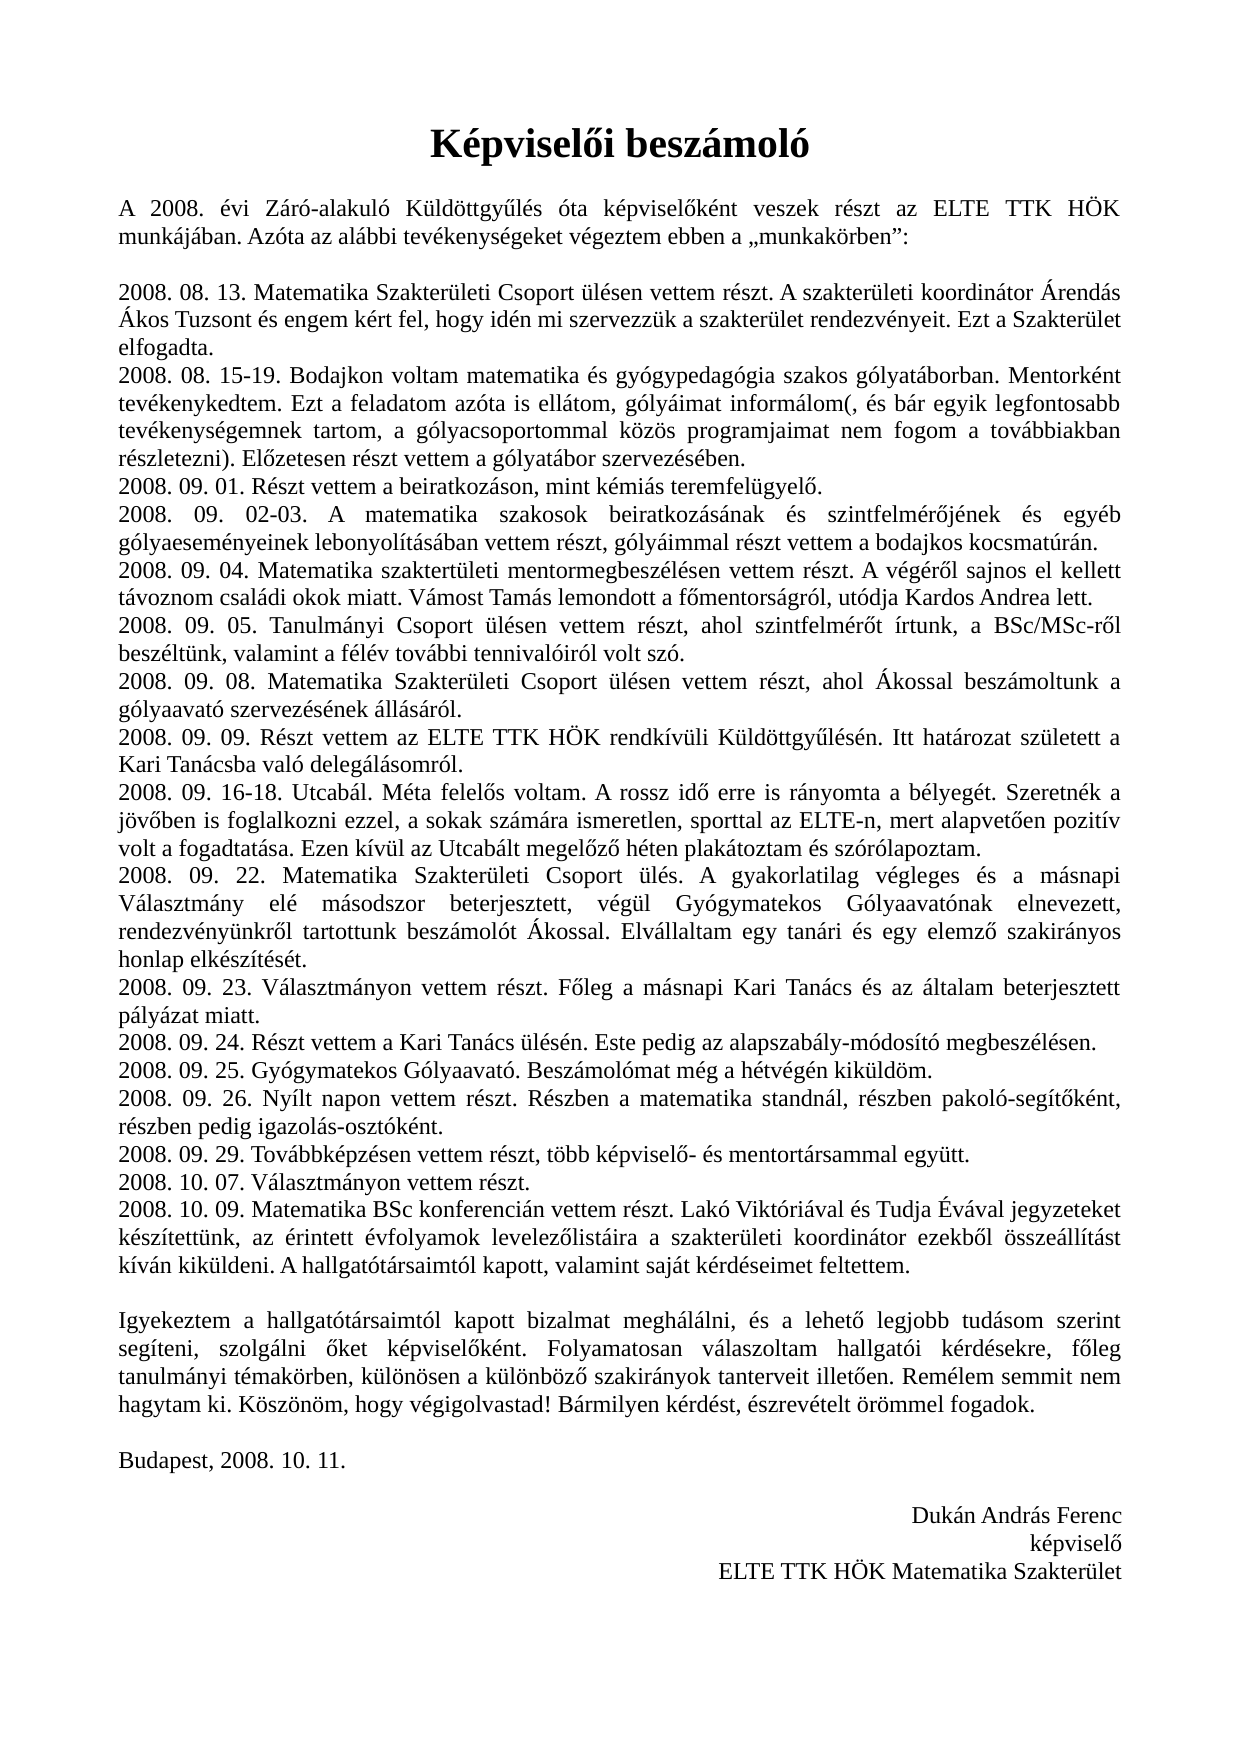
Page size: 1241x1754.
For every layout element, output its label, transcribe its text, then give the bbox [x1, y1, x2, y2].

text 2008. 09. 09. Részt vettem az ELTE TTK HÖK rendkívüli Küldöttgyűlésén. Itt határozat született a Kari Tanácsba való delegálásomról. [118, 722, 1122, 778]
text Képviselői beszámoló [118, 118, 1122, 166]
text 2008. 09. 02-03. A matematika szakosok beiratkozásának és szintfelmérőjének és egyéb gólyaeseményeinek lebonyolításában vettem részt, gólyáimmal részt vettem a bodajkos kocsmatúrán. [118, 500, 1122, 555]
text 2008. 09. 08. Matematika Szakterületi Csoport ülésen vettem részt, ahol Ákossal beszámoltunk a gólyaavató szervezésének állásáról. [118, 667, 1122, 722]
text 2008. 09. 04. Matematika szaktertületi mentormegbeszélésen vettem részt. A végéről sajnos el kellett távoznom családi okok miatt. Vámost Tamás lemondott a főmentorságról, utódja Kardos Andrea lett. [118, 555, 1122, 611]
text 2008. 09. 29. Továbbképzésen vettem részt, több képviselő- és mentortársammal együtt. [118, 1139, 1122, 1167]
text 2008. 09. 22. Matematika Szakterületi Csoport ülés. A gyakorlatilag végleges és a másnapi Választmány elé másodszor beterjesztett, végül Gyógymatekos Gólyaavatónak elnevezett, rendezvényünkről tartottunk beszámolót Ákossal. Elvállaltam egy tanári és egy elemző szakirányos honlap elkészítését. [118, 861, 1122, 973]
text 2008. 09. 26. Nyílt napon vettem részt. Részben a matematika standnál, részben pakoló-segítőként, részben pedig igazolás-osztóként. [118, 1084, 1122, 1139]
text Budapest, 2008. 10. 11. [118, 1445, 1122, 1473]
text képviselő [118, 1529, 1122, 1557]
text 2008. 09. 23. Választmányon vettem részt. Főleg a másnapi Kari Tanács és az általam beterjesztett pályázat miatt. [118, 973, 1122, 1028]
text Igyekeztem a hallgatótársaimtól kapott bizalmat meghálálni, és a lehető legjobb tudásom szerint segíteni, szolgálni őket képviselőként. Folyamatosan válaszoltam hallgatói kérdésekre, főleg tanulmányi témakörben, különösen a különböző szakirányok tanterveit illetően. Remélem semmit nem hagytam ki. Köszönöm, hogy végigolvastad! Bármilyen kérdést, észrevételt örömmel fogadok. [118, 1306, 1122, 1418]
text 2008. 09. 16-18. Utcabál. Méta felelős voltam. A rossz idő erre is rányomta a bélyegét. Szeretnék a jövőben is foglalkozni ezzel, a sokak számára ismeretlen, sporttal az ELTE-n, mert alapvetően pozitív volt a fogadtatása. Ezen kívül az Utcabált megelőző héten plakátoztam és szórólapoztam. [118, 778, 1122, 861]
text 2008. 09. 24. Részt vettem a Kari Tanács ülésén. Este pedig az alapszabály-módosító megbeszélésen. [118, 1028, 1122, 1056]
text 2008. 09. 01. Részt vettem a beiratkozáson, mint kémiás teremfelügyelő. [118, 472, 1122, 500]
text Dukán András Ferenc [118, 1501, 1122, 1529]
text A 2008. évi Záró-alakuló Küldöttgyűlés óta képviselőként veszek részt az ELTE TTK HÖK munkájában. Azóta az alábbi tevékenységeket végeztem ebben a „munkakörben”: [118, 194, 1122, 249]
text 2008. 09. 05. Tanulmányi Csoport ülésen vettem részt, ahol szintfelmérőt írtunk, a BSc/MSc-ről beszéltünk, valamint a félév további tennivalóiról volt szó. [118, 611, 1122, 667]
text 2008. 10. 07. Választmányon vettem részt. [118, 1167, 1122, 1195]
text ELTE TTK HÖK Matematika Szakterület [118, 1557, 1122, 1584]
text 2008. 08. 15-19. Bodajkon voltam matematika és gyógypedagógia szakos gólyatáborban. Mentorként tevékenykedtem. Ezt a feladatom azóta is ellátom, gólyáimat informálom(, és bár egyik legfontosabb tevékenységemnek tartom, a gólyacsoportommal közös programjaimat nem fogom a továbbiakban részletezni). Előzetesen részt vettem a gólyatábor szervezésében. [118, 361, 1122, 472]
text 2008. 10. 09. Matematika BSc konferencián vettem részt. Lakó Viktóriával és Tudja Évával jegyzeteket készítettünk, az érintett évfolyamok levelezőlistáira a szakterületi koordinátor ezekből összeállítást kíván kiküldeni. A hallgatótársaimtól kapott, valamint saját kérdéseimet feltettem. [118, 1195, 1122, 1278]
text 2008. 09. 25. Gyógymatekos Gólyaavató. Beszámolómat még a hétvégén kiküldöm. [118, 1056, 1122, 1084]
text 2008. 08. 13. Matematika Szakterületi Csoport ülésen vettem részt. A szakterületi koordinátor Árendás Ákos Tuzsont és engem kért fel, hogy idén mi szervezzük a szakterület rendezvényeit. Ezt a Szakterület elfogadta. [118, 277, 1122, 361]
